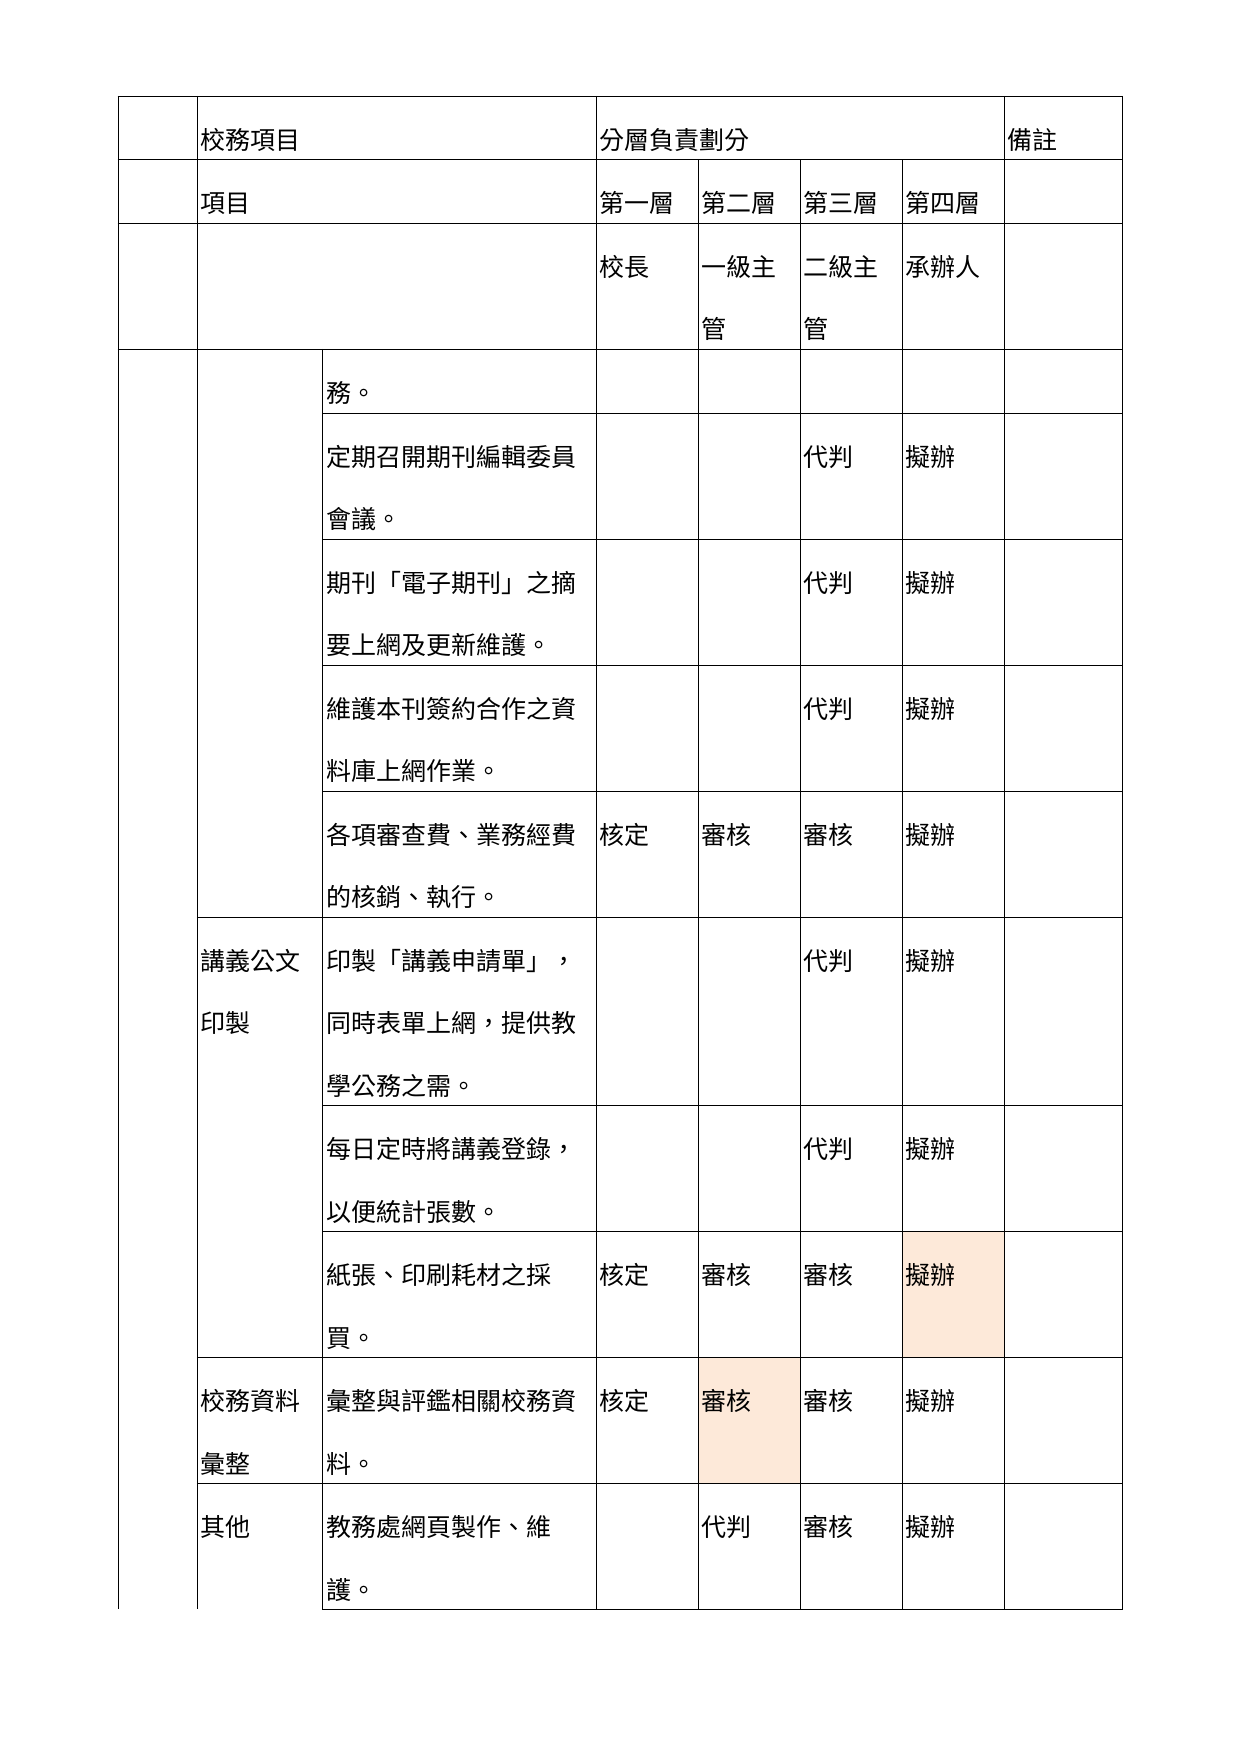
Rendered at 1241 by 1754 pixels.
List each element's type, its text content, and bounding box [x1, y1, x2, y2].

table_cell [1005, 1484, 1122, 1609]
table_cell [1005, 918, 1122, 1105]
table_cell [597, 1106, 698, 1231]
table_cell 一級主管 [699, 224, 800, 349]
table_cell 審核 [801, 1358, 902, 1483]
table_cell 核定 [597, 792, 698, 917]
table_cell [597, 918, 698, 1105]
table_cell [699, 414, 800, 538]
table_cell [903, 350, 1004, 412]
table_header [119, 97, 197, 159]
table_cell 代判 [801, 414, 902, 538]
table_cell 擬辦 [903, 1106, 1004, 1231]
table_cell 擬辦 [903, 1484, 1004, 1609]
table_cell 維護本刊簽約合作之資料庫上網作業。 [323, 666, 596, 791]
table_cell 教務處網頁製作、維護。 [323, 1484, 596, 1609]
table_cell [1005, 1232, 1122, 1357]
table_cell 代判 [801, 666, 902, 791]
table_cell [699, 1106, 800, 1231]
table_cell [198, 1231, 322, 1357]
table_cell [597, 540, 698, 664]
table_header 校務項目 [198, 97, 596, 159]
table_cell [198, 350, 322, 412]
table_cell [1005, 540, 1122, 664]
table_cell 每日定時將講義登錄，以便統計張數。 [323, 1106, 596, 1231]
table_cell 擬辦 [903, 1232, 1004, 1357]
table_cell [119, 1231, 197, 1357]
table_cell 擬辦 [903, 540, 1004, 664]
table_cell [198, 413, 322, 538]
table_cell 擬辦 [903, 918, 1004, 1105]
table_cell [1005, 792, 1122, 917]
table_cell 第二層 [699, 160, 800, 223]
table_header 分層負責劃分 [597, 97, 1004, 159]
table_cell 紙張、印刷耗材之採買。 [323, 1232, 596, 1357]
table_cell [597, 1484, 698, 1609]
table_cell [1005, 414, 1122, 538]
table_cell [699, 666, 800, 791]
table_cell 審核 [699, 1358, 800, 1483]
table_cell 校務資料彙整 [198, 1358, 322, 1483]
table_cell 講義公文印製 [198, 918, 322, 1105]
table_cell [1005, 666, 1122, 791]
table_cell [119, 791, 197, 917]
table_cell 代判 [699, 1484, 800, 1609]
table_cell [1005, 350, 1122, 412]
table_cell [597, 414, 698, 538]
table_cell 彙整與評鑑相關校務資料。 [323, 1358, 596, 1483]
table_cell [597, 666, 698, 791]
table_cell [1005, 224, 1122, 349]
table_cell [699, 350, 800, 412]
table_cell [699, 540, 800, 664]
table_cell [699, 918, 800, 1105]
table_cell 項目 [198, 160, 596, 223]
table_cell [119, 224, 197, 349]
table_cell 審核 [801, 792, 902, 917]
table_cell 擬辦 [903, 414, 1004, 538]
table_cell 擬辦 [903, 792, 1004, 917]
table_cell 代判 [801, 540, 902, 664]
table_cell [119, 917, 197, 1105]
table_cell 承辦人 [903, 224, 1004, 349]
table_cell [119, 413, 197, 538]
table_cell 審核 [801, 1232, 902, 1357]
table_cell 擬辦 [903, 666, 1004, 791]
table_cell 第四層 [903, 160, 1004, 223]
table_cell 務。 [323, 350, 596, 412]
table_cell [1005, 160, 1122, 223]
table_cell [1005, 1358, 1122, 1483]
table_cell [198, 539, 322, 664]
table_cell 各項審查費、業務經費的核銷、執行。 [323, 792, 596, 917]
table_cell [119, 1105, 197, 1231]
table_cell [198, 791, 322, 917]
table_cell [119, 160, 197, 223]
table_cell 核定 [597, 1358, 698, 1483]
table_cell 擬辦 [903, 1358, 1004, 1483]
table_cell [198, 665, 322, 791]
table_cell 第三層 [801, 160, 902, 223]
table_header 備註 [1005, 97, 1122, 159]
table_cell [198, 1105, 322, 1231]
table_cell [198, 224, 596, 349]
table_cell 代判 [801, 918, 902, 1105]
table_cell 其他 [198, 1484, 322, 1609]
table_cell 期刊「電子期刊」之摘要上網及更新維護。 [323, 540, 596, 664]
table_cell 審核 [801, 1484, 902, 1609]
table_cell [119, 1483, 197, 1609]
table_cell 二級主管 [801, 224, 902, 349]
table_cell 印製「講義申請單」，同時表單上網，提供教學公務之需。 [323, 918, 596, 1105]
table_cell [597, 350, 698, 412]
table_cell [119, 539, 197, 664]
table_cell [119, 665, 197, 791]
table_cell [1005, 1106, 1122, 1231]
table_cell 校長 [597, 224, 698, 349]
table_cell 審核 [699, 1232, 800, 1357]
table_cell 審核 [699, 792, 800, 917]
table_cell 代判 [801, 1106, 902, 1231]
table_cell [119, 1357, 197, 1483]
table_cell 定期召開期刊編輯委員會議。 [323, 414, 596, 538]
table_cell [801, 350, 902, 412]
table_cell 核定 [597, 1232, 698, 1357]
table_cell [119, 350, 197, 412]
table_cell 第一層 [597, 160, 698, 223]
